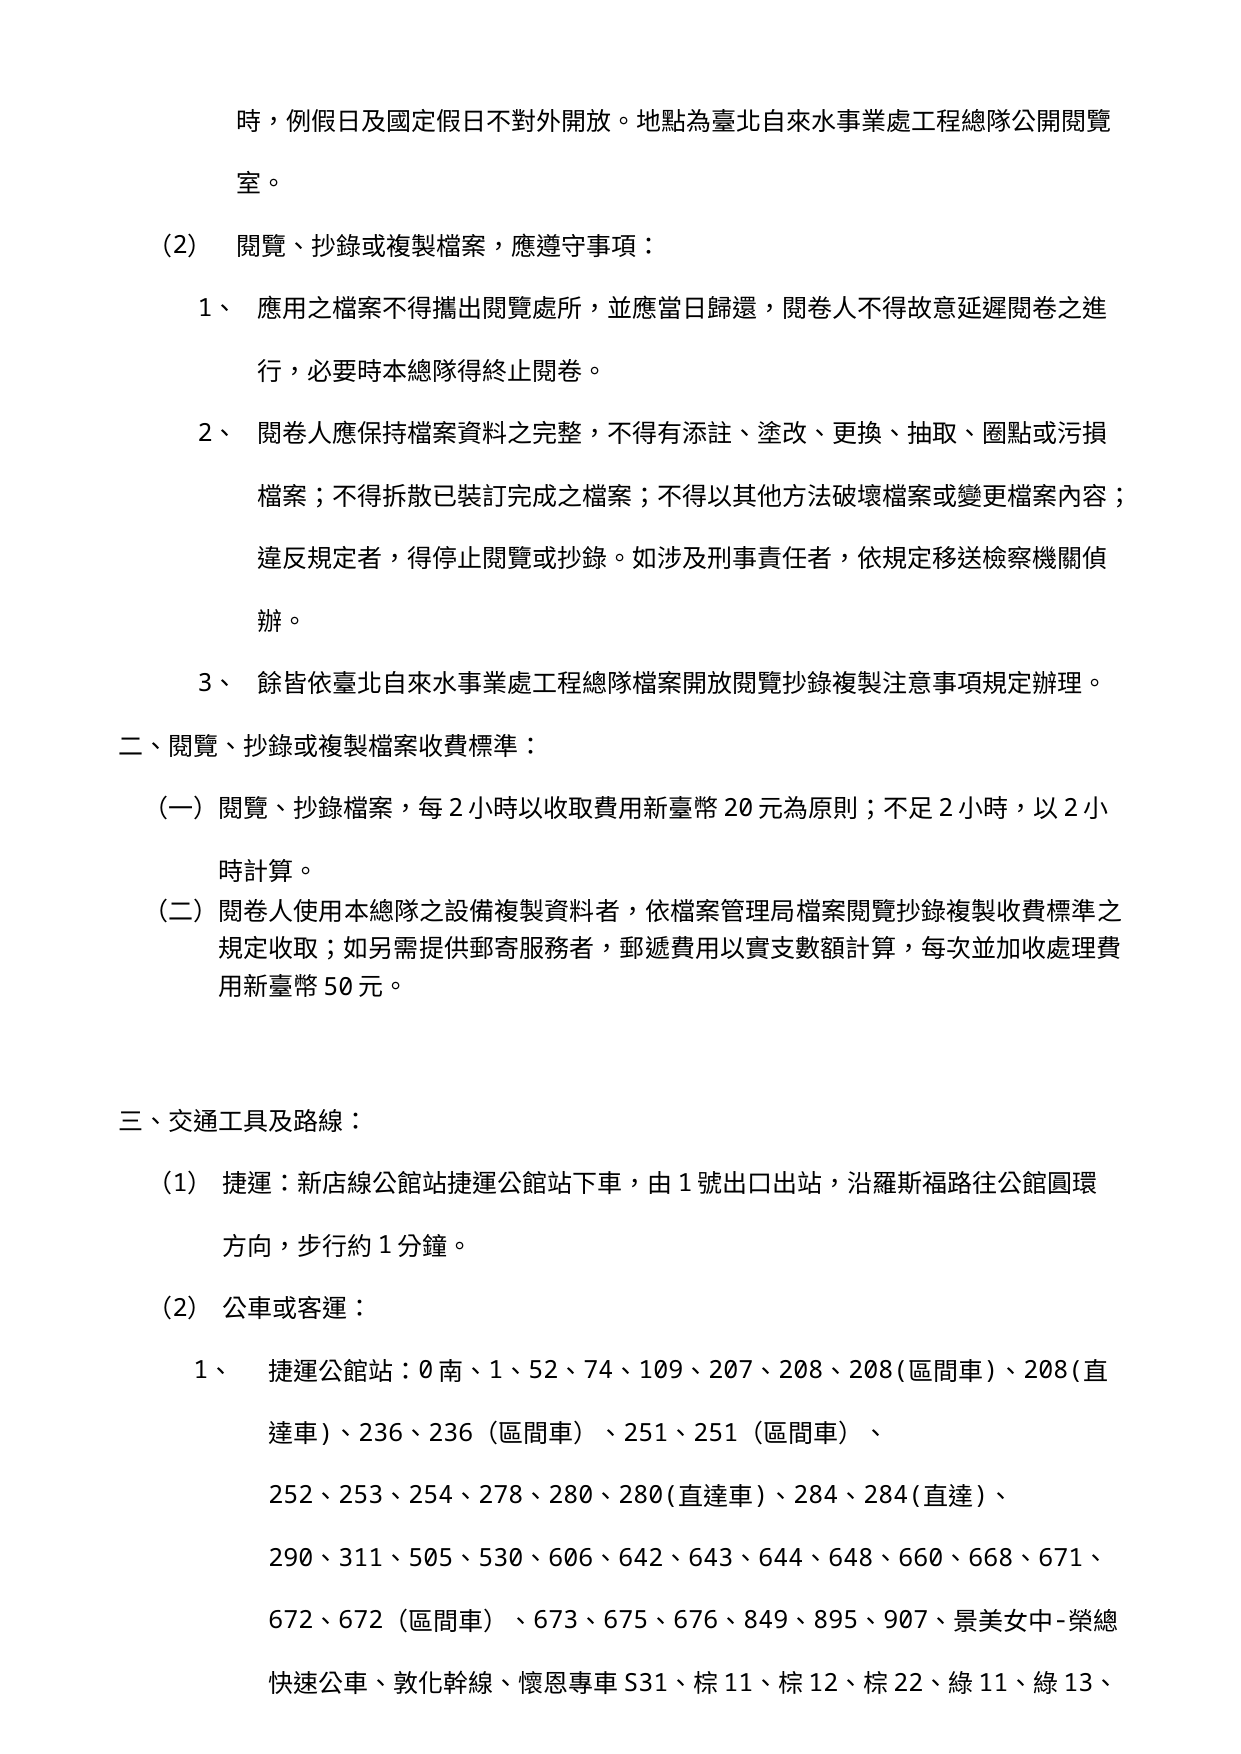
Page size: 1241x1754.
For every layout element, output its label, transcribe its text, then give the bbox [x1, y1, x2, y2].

text 二、閱覽、抄錄或複製檔案收費標準： [118, 702, 1122, 765]
list 時，例假日及國定假日不對外開放。地點為臺北自來水事業處工程總隊公開閱覽室。 [147, 77, 1122, 202]
list 餘皆依臺北自來水事業處工程總隊檔案開放閱覽抄錄複製注意事項規定辦理。 [197, 640, 1122, 702]
list 閱卷人應保持檔案資料之完整，不得有添註、塗改、更換、抽取、圈點或污損檔案；不得拆散已裝訂完成之檔案；不得以其他方法破壞檔案或變更檔案內容；違反規定者，得停止閱覽或抄錄。如涉及刑事責任者，依規定移送檢察機關偵辦。 [197, 390, 1122, 640]
list 應用之檔案不得攜出閱覽處所，並應當日歸還，閱卷人不得故意延遲閱卷之進行，必要時本總隊得終止閱卷。 [197, 265, 1122, 390]
list 捷運：新店線公館站捷運公館站下車，由1號出口出站，沿羅斯福路往公館圓環方向，步行約1分鐘。 [147, 1140, 1122, 1265]
text （二）閱卷人使用本總隊之設備複製資料者，依檔案管理局檔案閱覽抄錄複製收費標準之規定收取；如另需提供郵寄服務者，郵遞費用以實支數額計算，每次並加收處理費用新臺幣50元。 [143, 890, 1122, 1002]
text （一）閱覽、抄錄檔案，每2小時以收取費用新臺幣20元為原則；不足2小時，以2小時計算。 [143, 765, 1122, 890]
list 公車或客運： [147, 1265, 1122, 1327]
text 三、交通工具及路線： [118, 1077, 1122, 1140]
list 閱覽、抄錄或複製檔案，應遵守事項： [147, 202, 1122, 265]
list 捷運公館站：0南、1、52、74、109、207、208、208(區間車)、208(直達車)、236、236（區間車）、251、251（區間車）、 252、253、254、278、280、280(直達車)、284、284(直達)、290、311、505、530、606、642、643、644、648、660、668、671、672、672（區間車）、673、675、676、849、895、907、景美女中-榮總快速公車、敦化幹線、懷恩專車S31、棕11、棕12、棕22、綠11、綠13、 [193, 1327, 1122, 1702]
